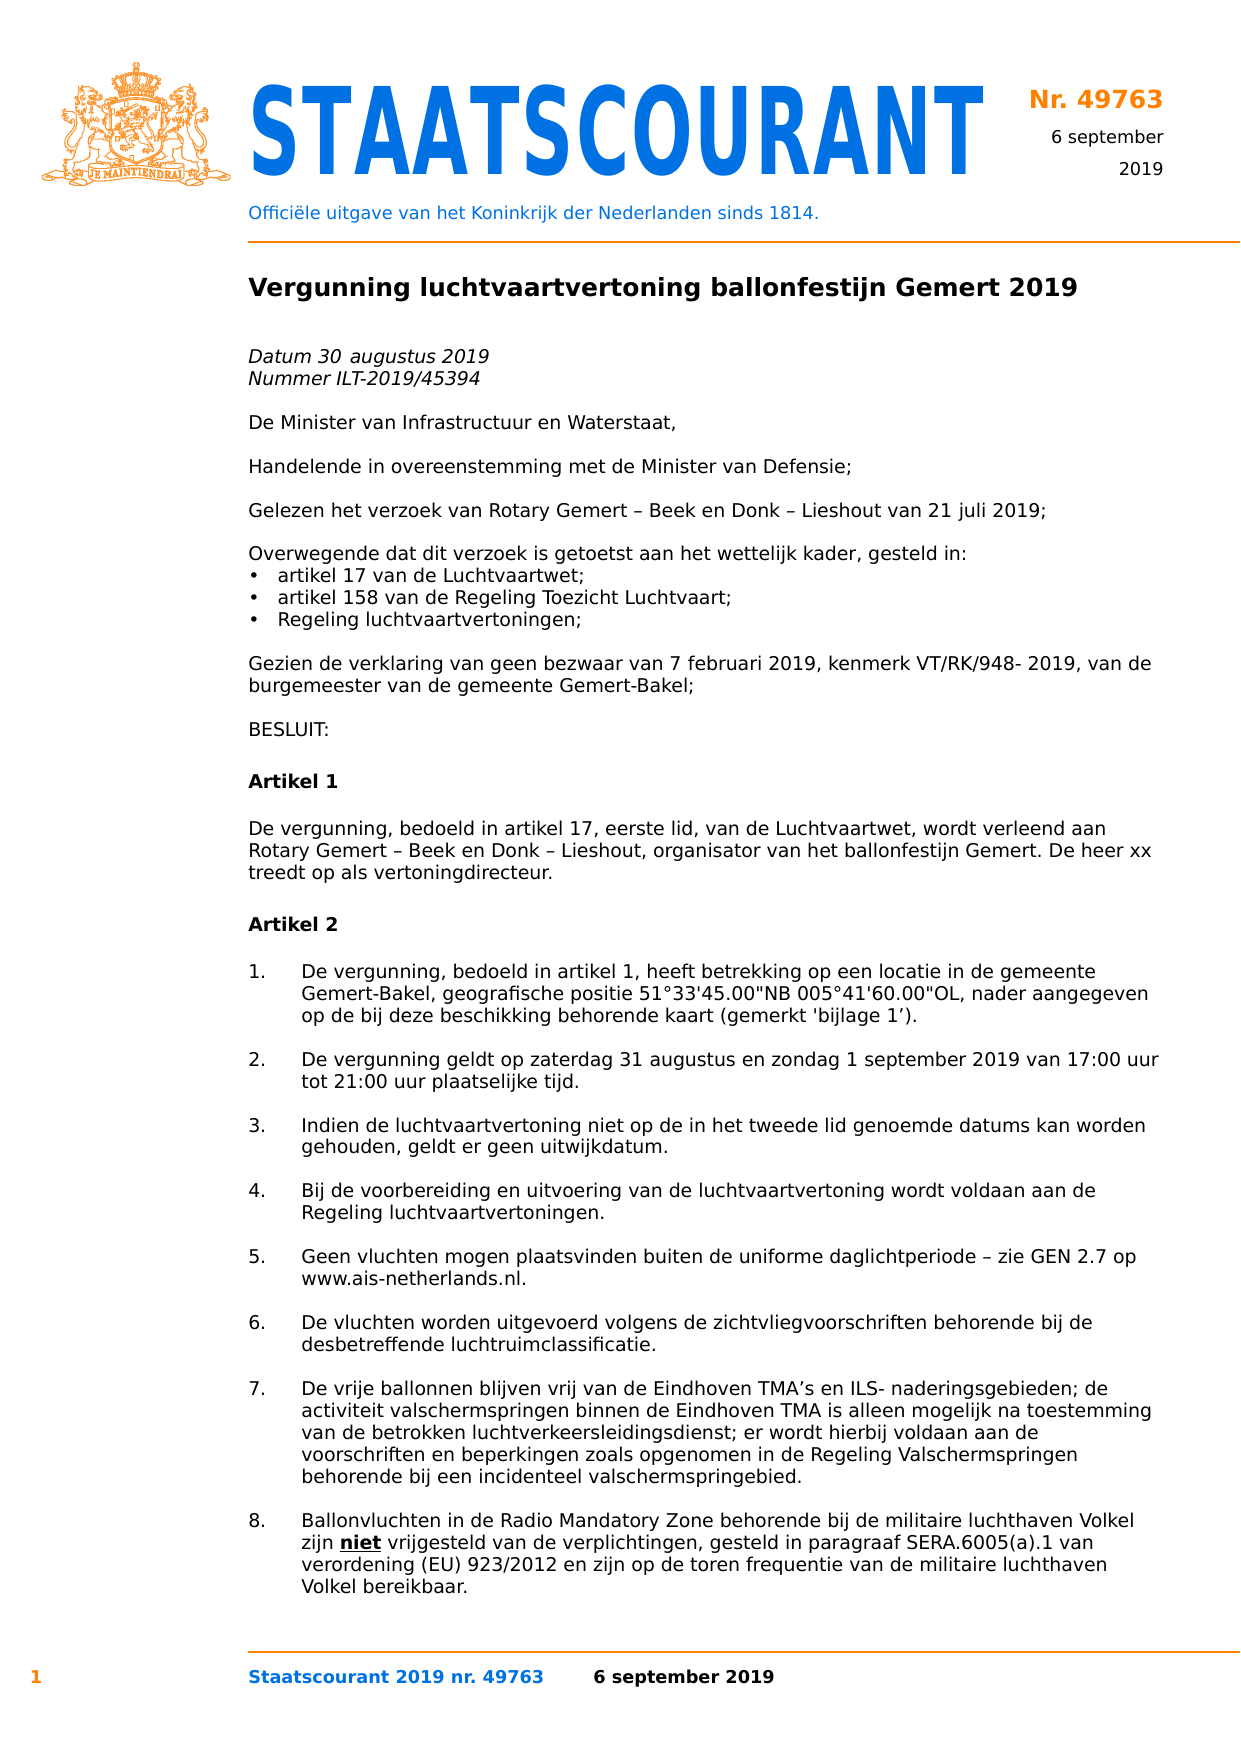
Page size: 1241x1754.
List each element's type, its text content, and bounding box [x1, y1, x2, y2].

text 8. Ballonvluchten in de Radio Mandatory Zone behorende bij de militaire luchthaven Volkel zijn niet vrijgesteld van de verplichtingen, gesteld in paragraaf SERA.6005(a).1 van verordening (EU) 923/2012 en zijn op de toren frequentie van de militaire luchthaven Volkel bereikbaar. [248, 1509, 1163, 1597]
table_header [25, 62, 248, 241]
text 3. Indien de luchtvaartvertoning niet op de in het tweede lid genoemde datums kan worden gehouden, geldt er geen uitwijkdatum. [248, 1114, 1163, 1158]
subtitle Vergunning luchtvaartvertoning ballonfestijn Gemert 2019 [248, 273, 1163, 302]
picture [41, 62, 231, 186]
table_cell Officiële uitgave van het Koninkrijk der Nederlanden sinds 1814. [248, 203, 1240, 241]
text Datum 30 augustus 2019 [248, 346, 1163, 368]
table_cell 6 september [998, 121, 1240, 153]
text 1. De vergunning, bedoeld in artikel 1, heeft betrekking op een locatie in de gemeente Gemert-Bakel, geografische positie 51°33'45.00"NB 005°41'60.00"OL, nader aangegeven op de bij deze beschikking behorende kaart (gemerkt 'bijlage 1’). [248, 961, 1163, 1027]
text Nummer ILT-2019/45394 [248, 368, 1163, 390]
text Overwegende dat dit verzoek is getoetst aan het wettelijk kader, gesteld in: [248, 543, 1163, 565]
text 5. Geen vluchten mogen plaatsvinden buiten de uniforme daglichtperiode – zie GEN 2.7 op www.ais-netherlands.nl. [248, 1246, 1163, 1290]
text 4. Bij de voorbereiding en uitvoering van de luchtvaartvertoning wordt voldaan aan de Regeling luchtvaartvertoningen. [248, 1180, 1163, 1224]
text Gelezen het verzoek van Rotary Gemert – Beek en Donk – Lieshout van 21 juli 2019; [248, 499, 1163, 521]
subtitle Artikel 1 [248, 771, 1163, 793]
text • artikel 158 van de Regeling Toezicht Luchtvaart; [248, 587, 1163, 609]
table_header STAATSCOURANT [248, 62, 998, 203]
text De vergunning, bedoeld in artikel 17, eerste lid, van de Luchtvaartwet, wordt verleend aan Rotary Gemert – Beek en Donk – Lieshout, organisator van het ballonfestijn Gemert. De heer xx treedt op als vertoningdirecteur. [248, 818, 1163, 884]
text Handelende in overeenstemming met de Minister van Defensie; [248, 456, 1163, 478]
text De Minister van Infrastructuur en Waterstaat, [248, 412, 1163, 434]
text BESLUIT: [248, 719, 1163, 741]
text 7. De vrije ballonnen blijven vrij van de Eindhoven TMA’s en ILS- naderingsgebieden; de activiteit valschermspringen binnen de Eindhoven TMA is alleen mogelijk na toestemming van de betrokken luchtverkeersleidingsdienst; er wordt hierbij voldaan aan de voorschriften en beperkingen zoals opgenomen in de Regeling Valschermspringen behorende bij een incidenteel valschermspringebied. [248, 1378, 1163, 1488]
subtitle Artikel 2 [248, 914, 1163, 936]
table_cell 2019 [998, 153, 1240, 203]
text 6. De vluchten worden uitgevoerd volgens de zichtvliegvoorschriften behorende bij de desbetreffende luchtruimclassificatie. [248, 1312, 1163, 1356]
text • Regeling luchtvaartvertoningen; [248, 609, 1163, 631]
text 2. De vergunning geldt op zaterdag 31 augustus en zondag 1 september 2019 van 17:00 uur tot 21:00 uur plaatselijke tijd. [248, 1049, 1163, 1093]
table_header Nr. 49763 [998, 62, 1240, 121]
text • artikel 17 van de Luchtvaartwet; [248, 565, 1163, 587]
text Gezien de verklaring van geen bezwaar van 7 februari 2019, kenmerk VT/RK/948- 2019, van de burgemeester van de gemeente Gemert-Bakel; [248, 653, 1163, 697]
